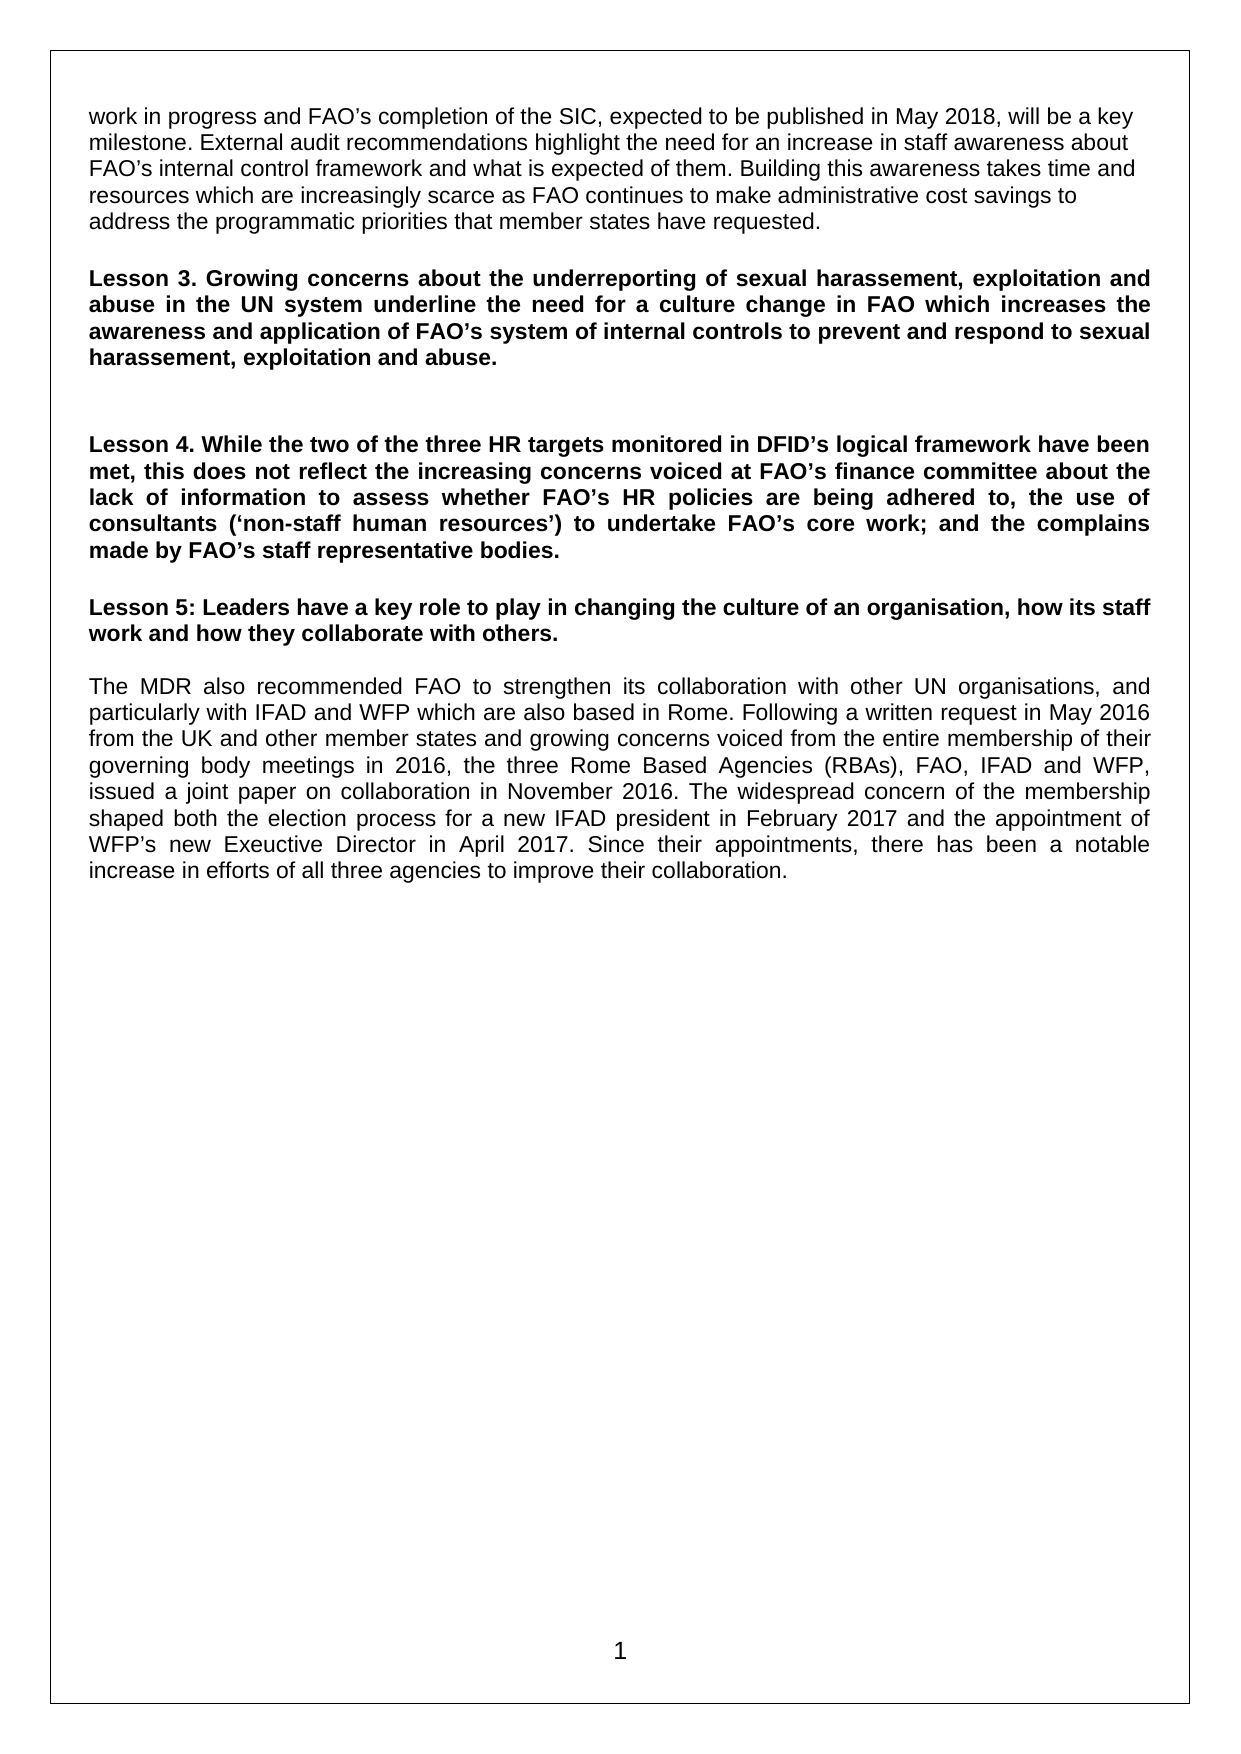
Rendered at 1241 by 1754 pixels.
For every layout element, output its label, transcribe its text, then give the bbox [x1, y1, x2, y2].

text The MDR also recommended FAO to strengthen its collaboration with other UN organisations, and particularly with IFAD and WFP which are also based in Rome. Following a written request in May 2016 from the UK and other member states and growing concerns voiced from the entire membership of their governing body meetings in 2016, the three Rome Based Agencies (RBAs), FAO, IFAD and WFP, issued a joint paper on collaboration in November 2016. The widespread concern of the membership shaped both the election process for a new IFAD president in February 2017 and the appointment of WFP’s new Exeuctive Director in April 2017. Since their appointments, there has been a notable increase in efforts of all three agencies to improve their collaboration. [89, 673, 1152, 883]
text Lesson 5: Leaders have a key role to play in changing the culture of an organisation, how its staff work and how they collaborate with others. [89, 594, 1152, 646]
text Lesson 3. Growing concerns about the underreporting of sexual harassement, exploitation and abuse in the UN system underline the need for a culture change in FAO which increases the awareness and application of FAO’s system of internal controls to prevent and respond to sexual harassement, exploitation and abuse. [89, 265, 1152, 370]
text Lesson 4. While the two of the three HR targets monitored in DFID’s logical framework have been met, this does not reflect the increasing concerns voiced at FAO’s finance committee about the lack of information to assess whether FAO’s HR policies are being adhered to, the use of consultants (‘non-staff human resources’) to undertake FAO’s core work; and the complains made by FAO’s staff representative bodies. [89, 431, 1152, 563]
text work in progress and FAO’s completion of the SIC, expected to be published in May 2018, will be a key milestone. External audit recommendations highlight the need for an increase in staff awareness about FAO’s internal control framework and what is expected of them. Building this awareness takes time and resources which are increasingly scarce as FAO continues to make administrative cost savings to address the programmatic priorities that member states have requested. [89, 103, 1152, 234]
